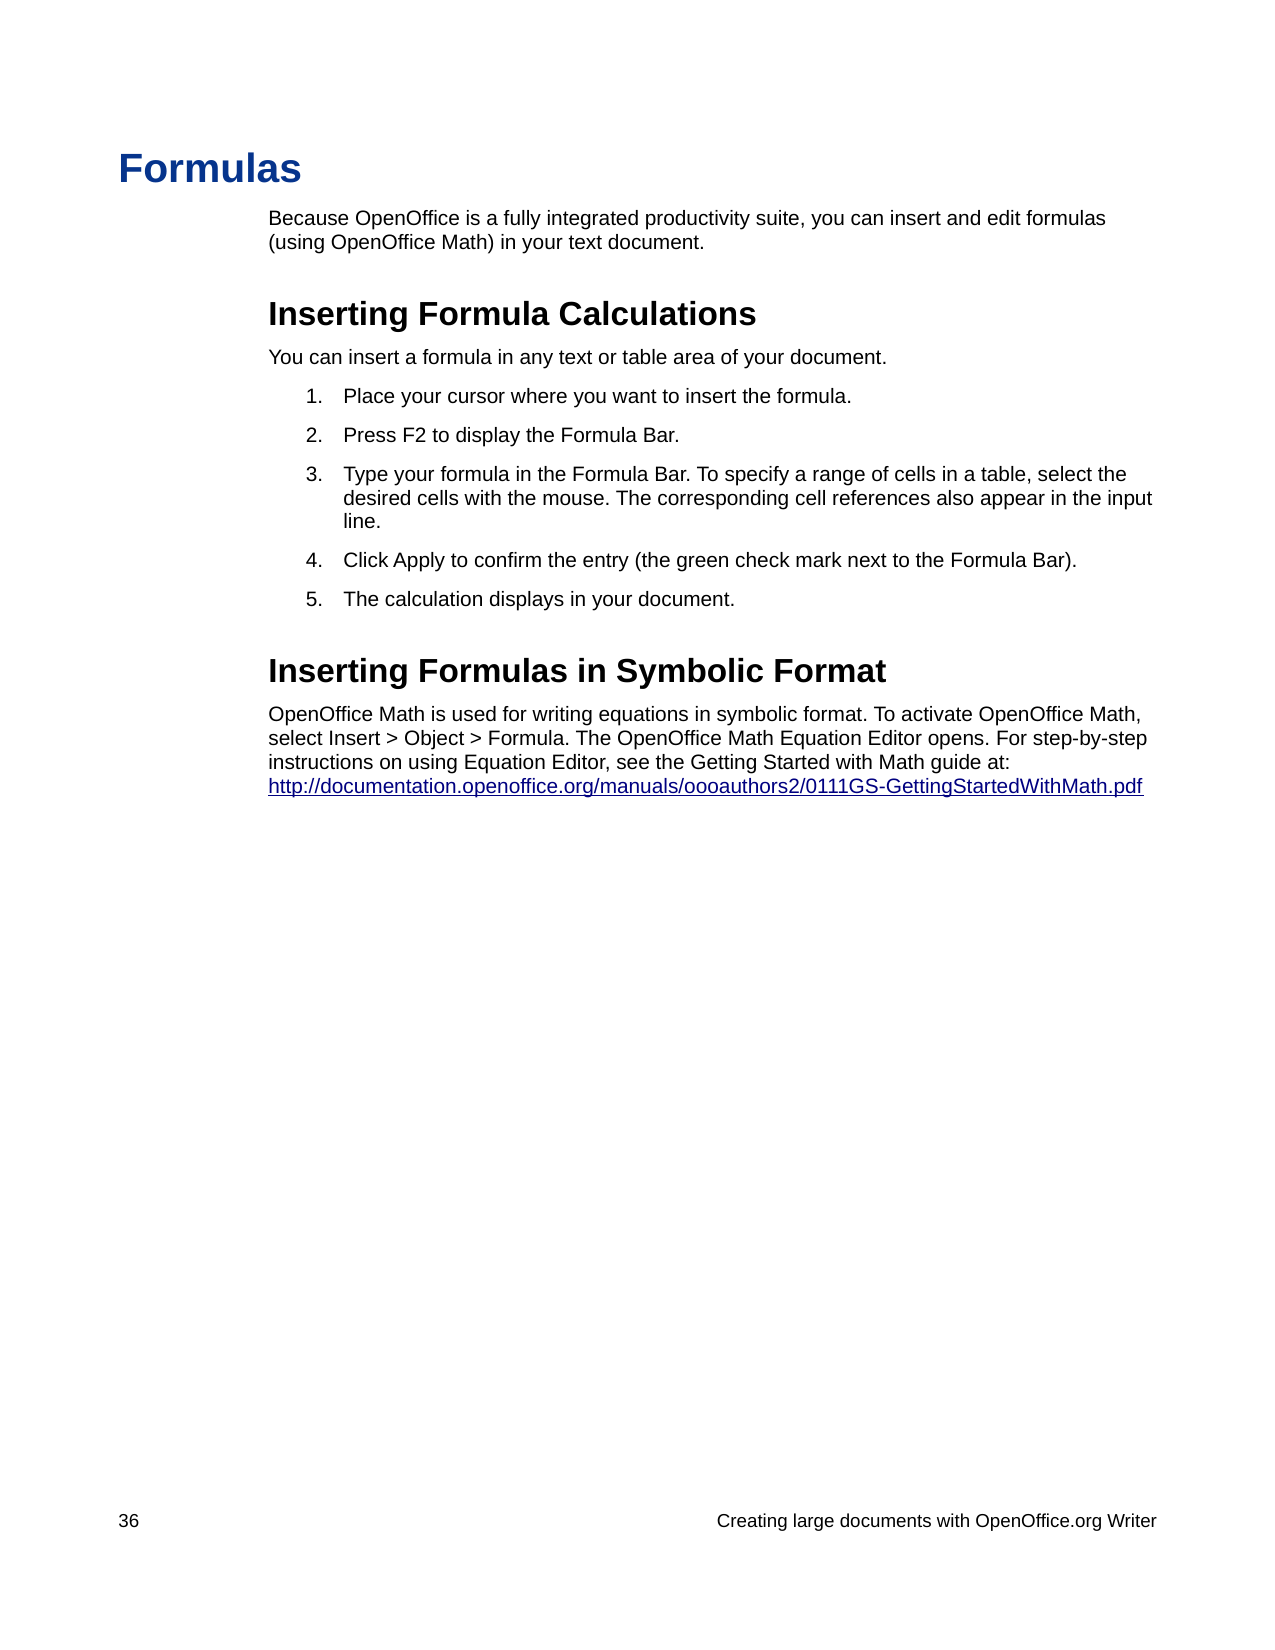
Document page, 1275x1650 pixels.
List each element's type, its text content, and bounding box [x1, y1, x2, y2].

text OpenOffice Math is used for writing equations in symbolic format. To activate OpenOffice Math, select Insert > Object > Formula. The OpenOffice Math Equation Editor opens. For step-by-step instructions on using Equation Editor, see the Getting Started with Math guide at: http://documentation.openoffice.org/manuals/oooauthors2/0111GS-GettingStartedWithMath.pdf [268, 702, 1157, 798]
list Click Apply to confirm the entry (the green check mark next to the Formula Bar). [306, 548, 1157, 572]
subtitle Formulas [118, 144, 1157, 191]
text Because OpenOffice is a fully integrated productivity suite, you can insert and edit formulas (using OpenOffice Math) in your text document. [268, 206, 1157, 253]
list The calculation displays in your document. [306, 587, 1157, 611]
list Place your cursor where you want to insert the formula. [306, 383, 1157, 407]
list Press F2 to display the Formula Bar. [306, 422, 1157, 446]
subtitle Inserting Formula Calculations [268, 293, 1157, 332]
text You can insert a formula in any text or table area of your document. [268, 344, 1157, 368]
list Type your formula in the Formula Bar. To specify a range of cells in a table, select the desired cells with the mouse. The corresponding cell references also appear in the input line. [306, 461, 1157, 533]
subtitle Inserting Formulas in Symbolic Format [268, 651, 1157, 689]
